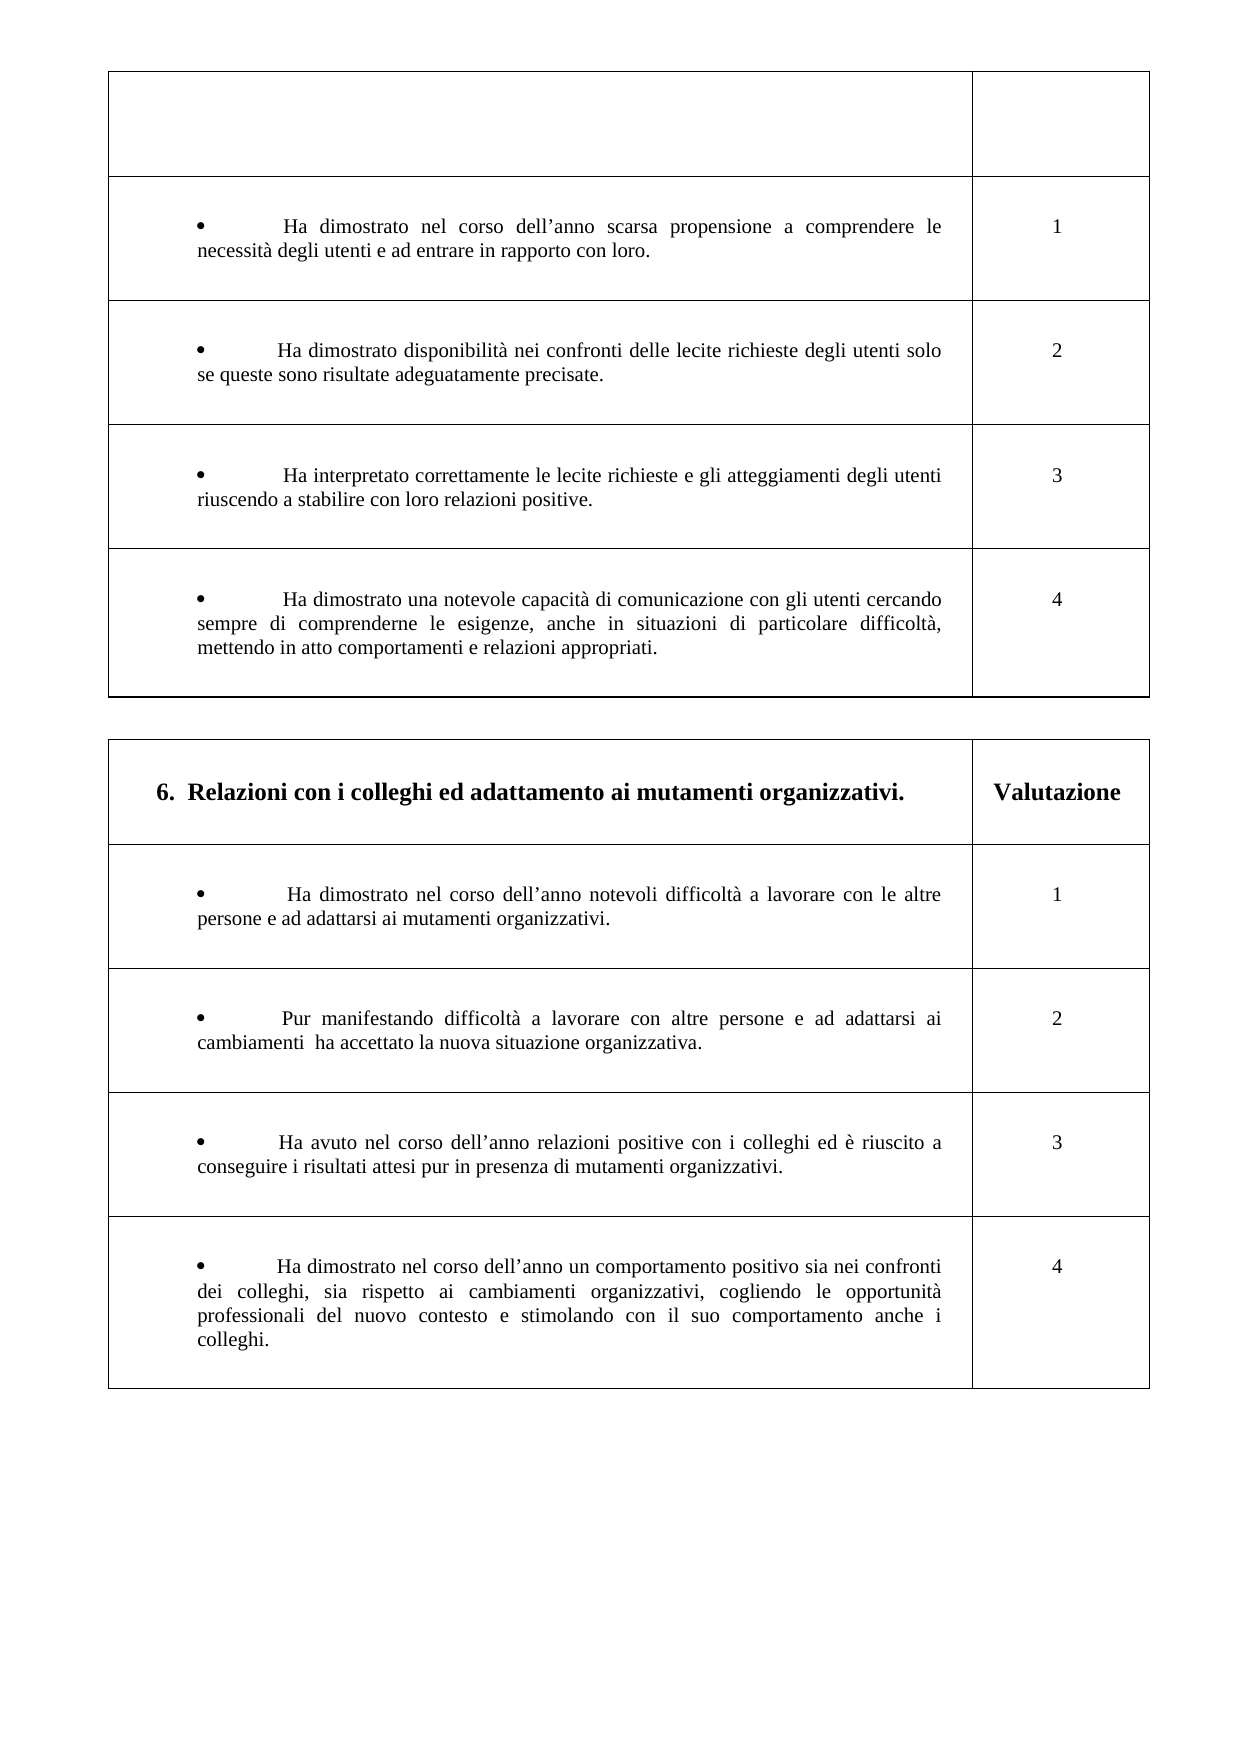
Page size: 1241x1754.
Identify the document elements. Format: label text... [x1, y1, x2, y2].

table_header [109, 72, 972, 176]
table_header Valutazione [973, 740, 1149, 843]
table_cell 4 [973, 1217, 1149, 1388]
table_cell Ha dimostrato nel corso dell’anno un comportamento positivo sia nei confronti dei colleghi, sia rispetto ai cambiamenti organizzativi, cogliendo le opportunità professionali del nuovo contesto e stimolando con il suo comportamento anche i colleghi. [109, 1217, 972, 1388]
table_cell Pur manifestando difficoltà a lavorare con altre persone e ad adattarsi ai cambiamenti ha accettato la nuova situazione organizzativa. [109, 969, 972, 1092]
table_cell 4 [973, 549, 1149, 696]
table_cell Ha dimostrato disponibilità nei confronti delle lecite richieste degli utenti solo se queste sono risultate adeguatamente precisate. [109, 301, 972, 424]
table_cell Ha avuto nel corso dell’anno relazioni positive con i colleghi ed è riuscito a conseguire i risultati attesi pur in presenza di mutamenti organizzativi. [109, 1093, 972, 1216]
table_cell 1 [973, 177, 1149, 300]
table_cell 1 [973, 845, 1149, 968]
table_header 6. Relazioni con i colleghi ed adattamento ai mutamenti organizzativi. [109, 740, 972, 843]
table_cell 2 [973, 301, 1149, 424]
table_cell Ha dimostrato nel corso dell’anno scarsa propensione a comprendere le necessità degli utenti e ad entrare in rapporto con loro. [109, 177, 972, 300]
table_cell 3 [973, 1093, 1149, 1216]
table_cell 2 [973, 969, 1149, 1092]
table_header [973, 72, 1149, 176]
table_cell 3 [973, 425, 1149, 548]
table_cell Ha dimostrato una notevole capacità di comunicazione con gli utenti cercando sempre di comprenderne le esigenze, anche in situazioni di particolare difficoltà, mettendo in atto comportamenti e relazioni appropriati. [109, 549, 972, 696]
table_cell Ha interpretato correttamente le lecite richieste e gli atteggiamenti degli utenti riuscendo a stabilire con loro relazioni positive. [109, 425, 972, 548]
table_cell Ha dimostrato nel corso dell’anno notevoli difficoltà a lavorare con le altre persone e ad adattarsi ai mutamenti organizzativi. [109, 845, 972, 968]
